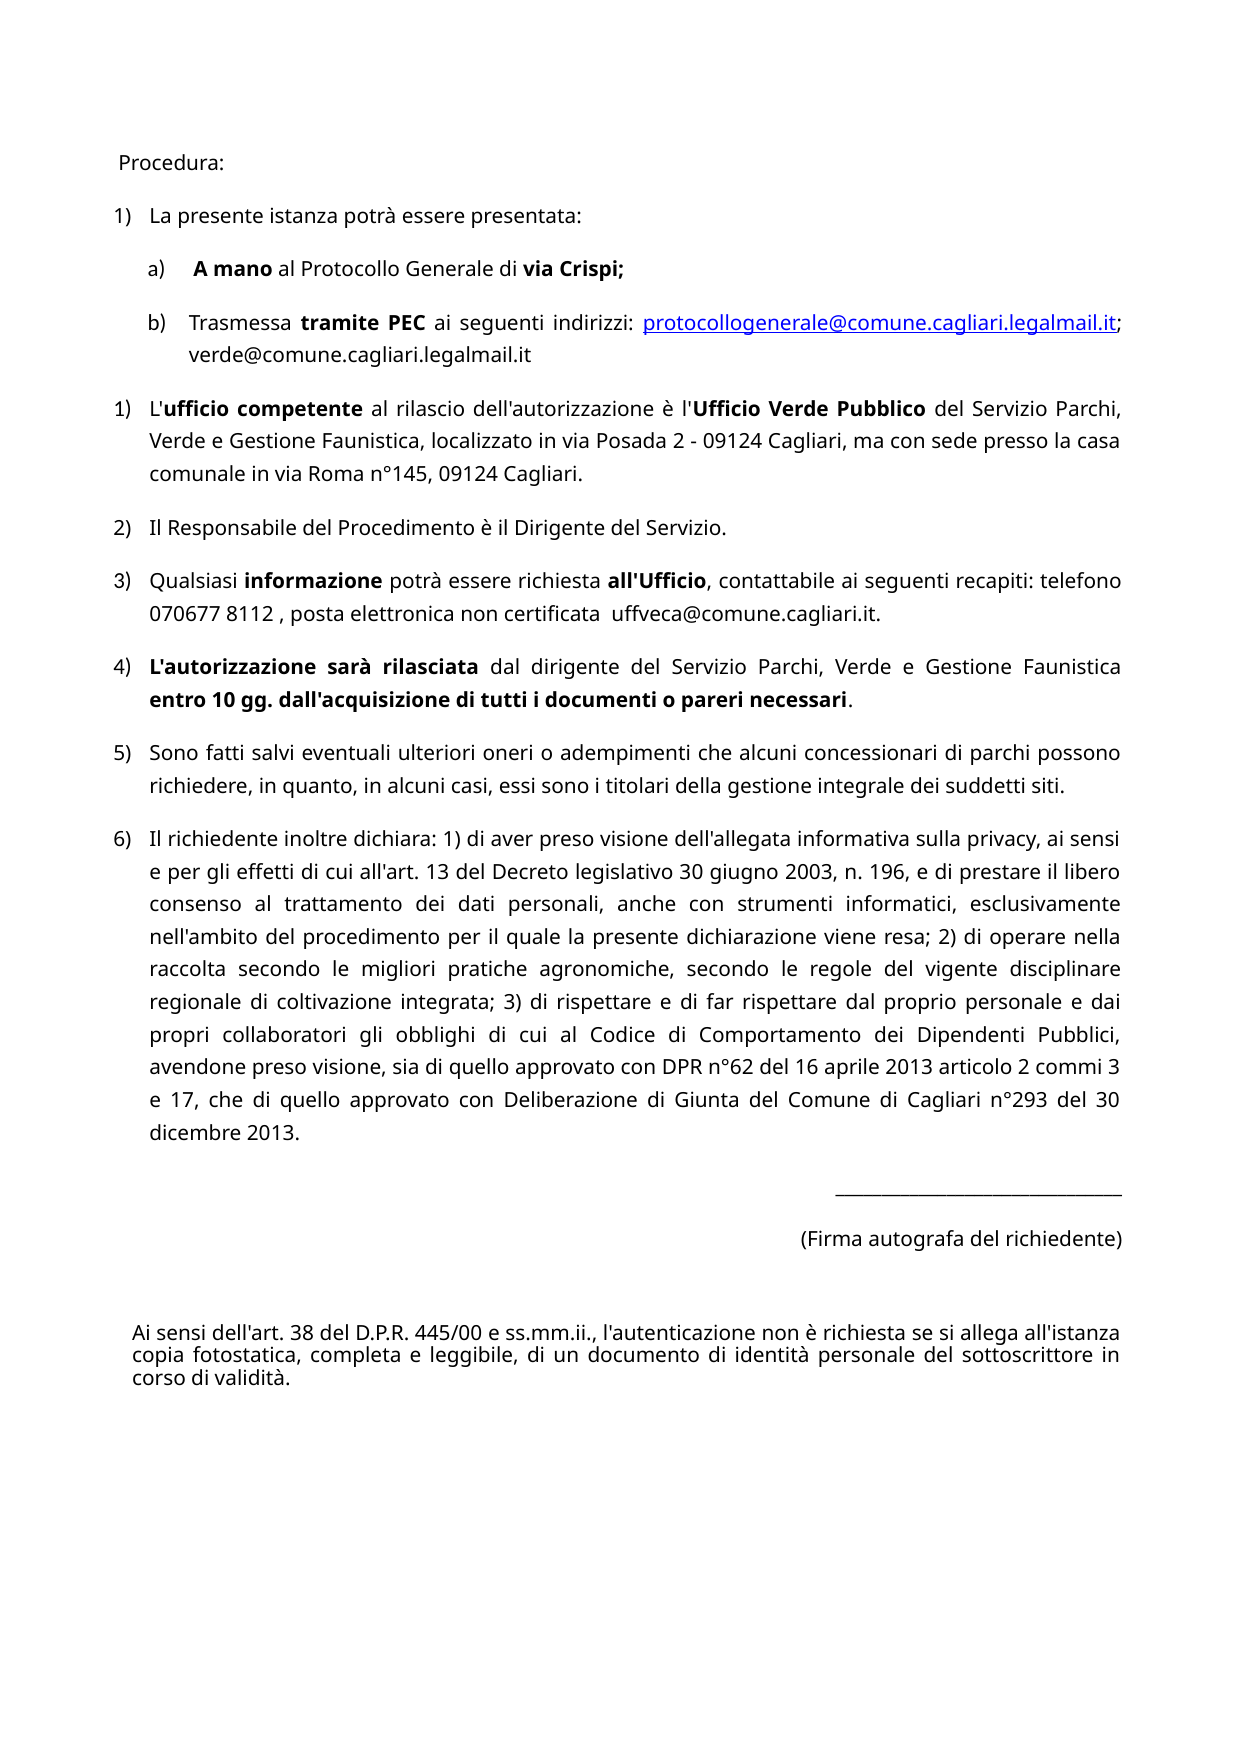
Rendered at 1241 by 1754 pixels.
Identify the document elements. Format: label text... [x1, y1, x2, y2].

list Il richiedente inoltre dichiara: 1) di aver preso visione dell'allegata informativa sulla privacy, ai sensi e per gli effetti di cui all'art. 13 del Decreto legislativo 30 giugno 2003, n. 196, e di prestare il libero consenso al trattamento dei dati personali, anche con strumenti informatici, esclusivamente nell'ambito del procedimento per il quale la presente dichiarazione viene resa; 2) di operare nella raccolta secondo le migliori pratiche agronomiche, secondo le regole del vigente disciplinare regionale di coltivazione integrata; 3) di rispettare e di far rispettare dal proprio personale e dai propri collaboratori gli obblighi di cui al Codice di Comportamento dei Dipendenti Pubblici, avendone preso visione, sia di quello approvato con DPR n°62 del 16 aprile 2013 articolo 2 commi 3 e 17, che di quello approvato con Deliberazione di Giunta del Comune di Cagliari n°293 del 30 dicembre 2013. [113, 824, 1122, 1146]
list L'ufficio competente al rilascio dell'autorizzazione è l'Ufficio Verde Pubblico del Servizio Parchi, Verde e Gestione Faunistica, localizzato in via Posada 2 - 09124 Cagliari, ma con sede presso la casa comunale in via Roma n°145, 09124 Cagliari. [113, 394, 1122, 488]
list Trasmessa tramite PEC ai seguenti indirizzi: protocollogenerale@comune.cagliari.legalmail.it; verde@comune.cagliari.legalmail.it [147, 308, 1122, 369]
text Procedura: [118, 148, 1122, 176]
text Ai sensi dell'art. 38 del D.P.R. 445/00 e ss.mm.ii., l'autenticazione non è richiesta se si allega all'istanza copia fotostatica, completa e leggibile, di un documento di identità personale del sottoscrittore in corso di validità. [132, 1322, 1122, 1390]
text _______________________________ [118, 1171, 1122, 1199]
list Sono fatti salvi eventuali ulteriori oneri o adempimenti che alcuni concessionari di parchi possono richiedere, in quanto, in alcuni casi, essi sono i titolari della gestione integrale dei suddetti siti. [113, 738, 1122, 799]
text (Firma autografa del richiedente) [118, 1224, 1122, 1253]
list Qualsiasi informazione potrà essere richiesta all'Ufficio, contattabile ai seguenti recapiti: telefono 070677 8112 , posta elettronica non certificata uffveca@comune.cagliari.it. [113, 566, 1122, 627]
list La presente istanza potrà essere presentata: [113, 201, 1122, 229]
list Il Responsabile del Procedimento è il Dirigente del Servizio. [113, 513, 1122, 541]
list A mano al Protocollo Generale di via Crispi; [147, 254, 1122, 283]
list L'autorizzazione sarà rilasciata dal dirigente del Servizio Parchi, Verde e Gestione Faunistica entro 10 gg. dall'acquisizione di tutti i documenti o pareri necessari. [113, 652, 1122, 713]
